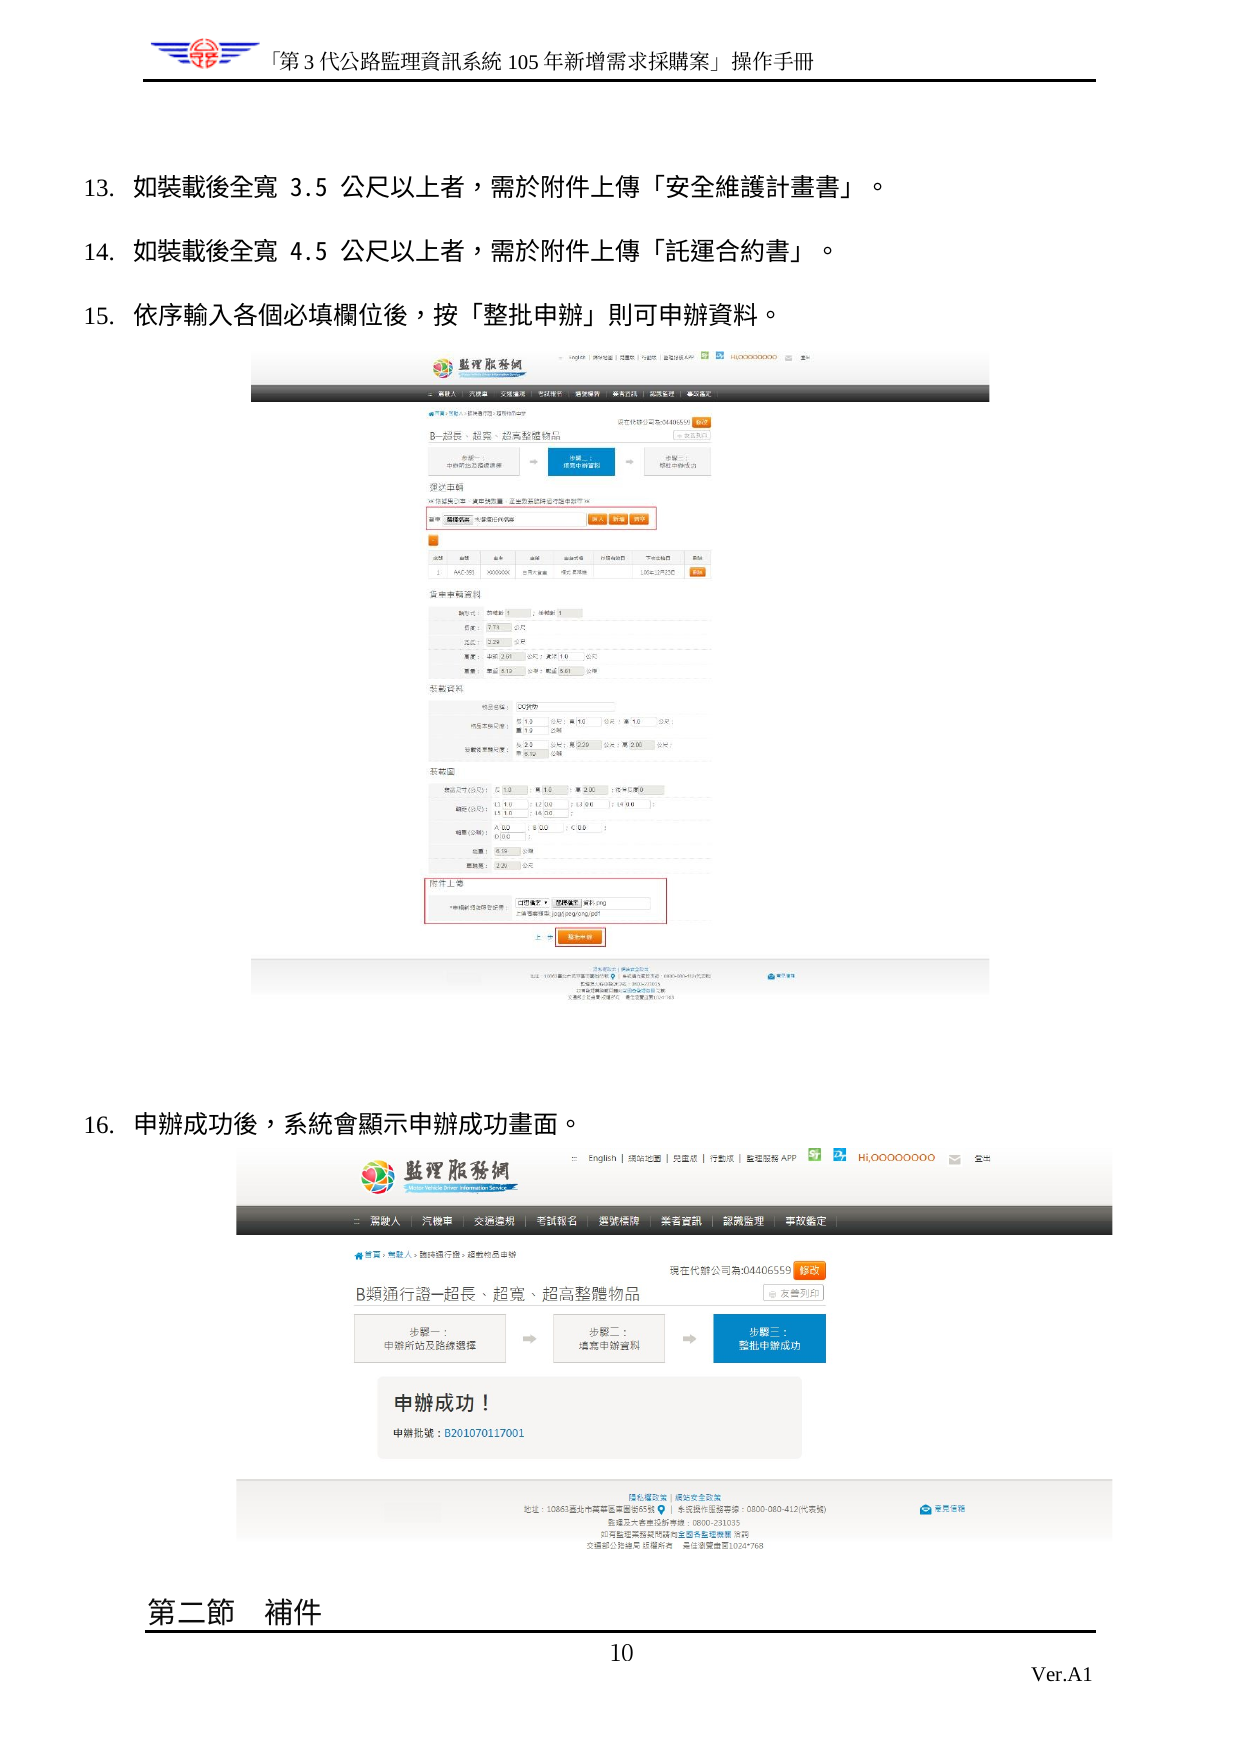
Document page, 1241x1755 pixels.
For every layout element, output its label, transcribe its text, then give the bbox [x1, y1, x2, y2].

list 申辦成功後，系統會顯示申辦成功畫面。 [83, 1104, 1195, 1141]
list 依序輸入各個必填欄位後，按「整批申辦」則可申辦資料。 [83, 296, 1195, 332]
list 如裝載後全寬 3.5 公尺以上者，需於附件上傳「安全維護計畫書」。 [83, 168, 1195, 204]
list 如裝載後全寬 4.5 公尺以上者，需於附件上傳「託運合約書」。 [83, 232, 1195, 268]
subtitle 第二節 補件 [148, 1589, 1195, 1632]
